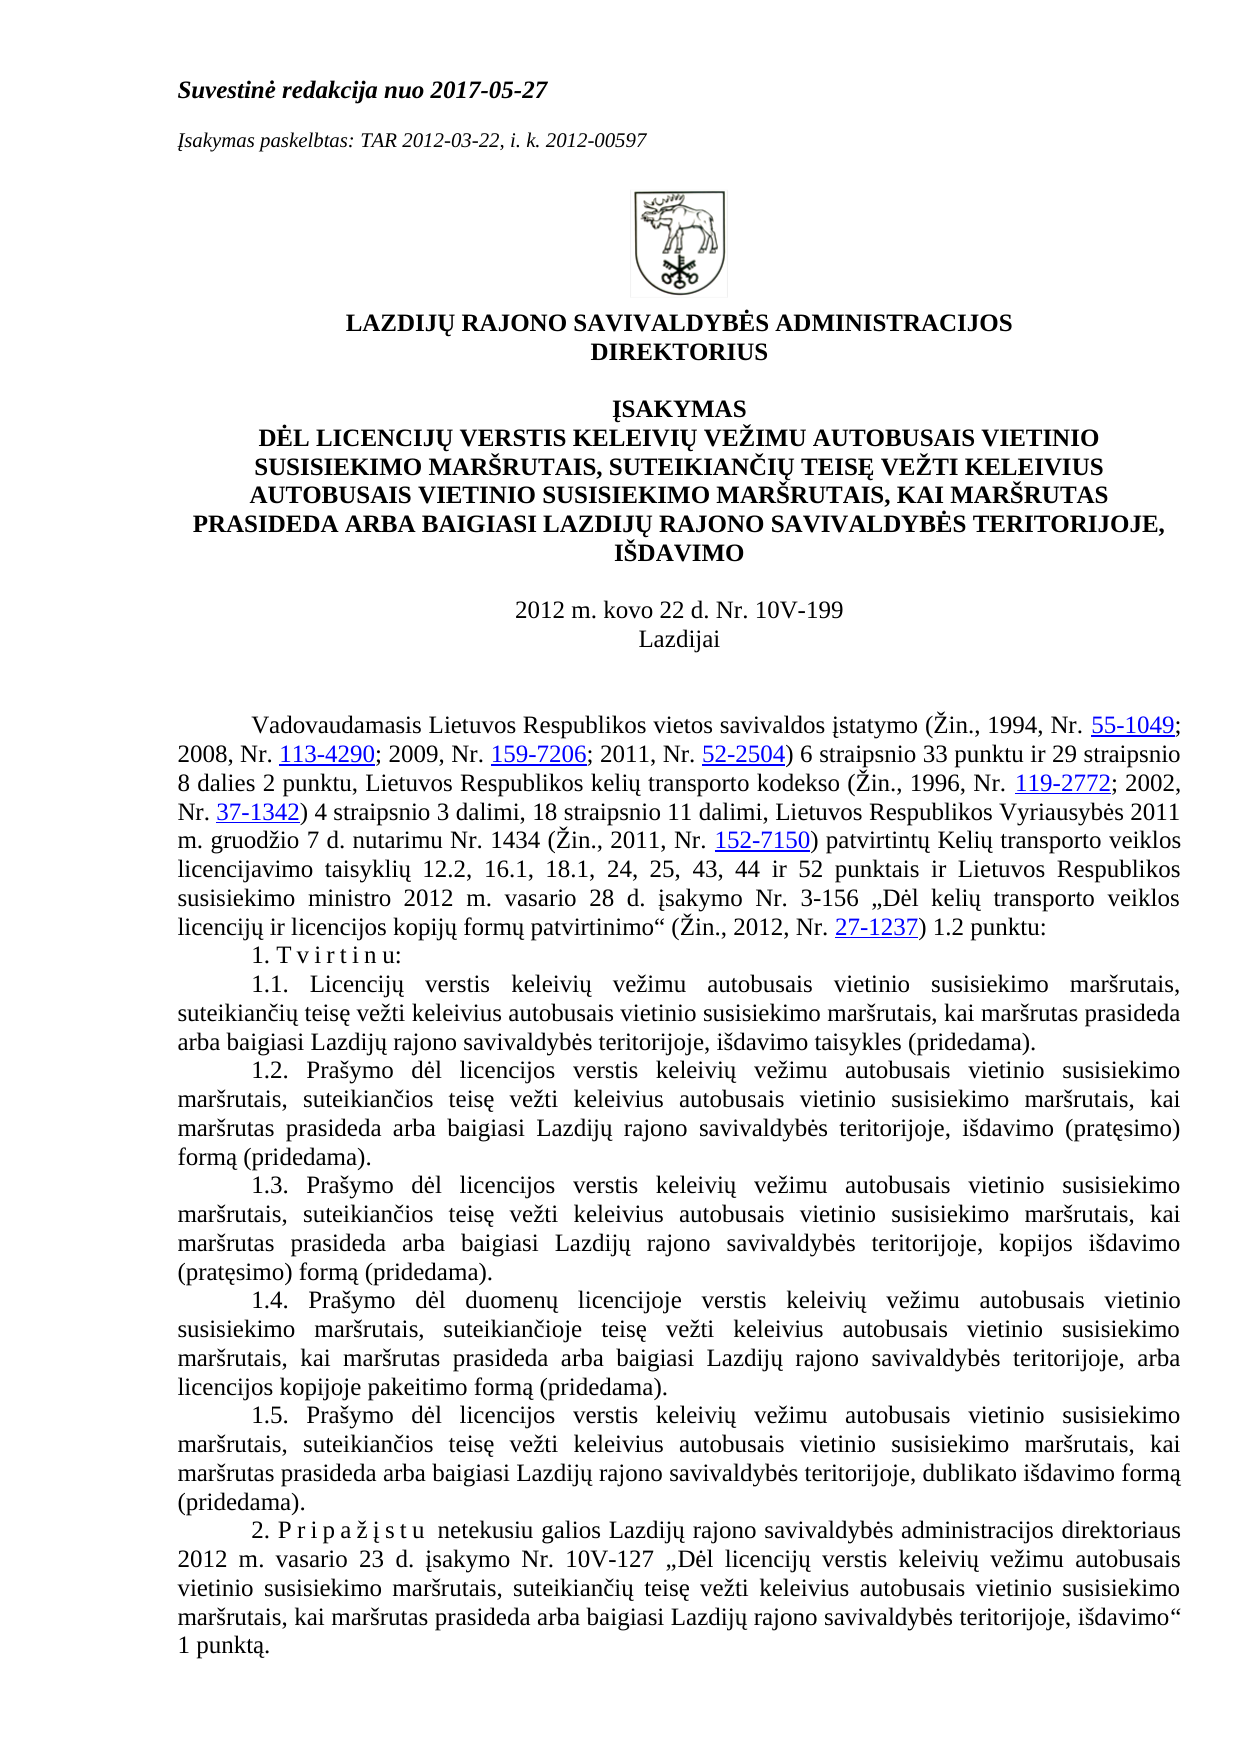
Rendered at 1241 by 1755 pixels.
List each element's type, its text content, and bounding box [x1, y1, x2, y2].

text Suvestinė redakcija nuo 2017-05-27 [177, 75, 1181, 104]
text 1.4. Prašymo dėl duomenų licencijoje verstis keleivių vežimu autobusais vietinio susisiekimo maršrutais, suteikiančioje teisę vežti keleivius autobusais vietinio susisiekimo maršrutais, kai maršrutas prasideda arba baigiasi Lazdijų rajono savivaldybės teritorijoje, arba licencijos kopijoje pakeitimo formą (pridedama). [177, 1285, 1181, 1400]
text ĮSAKYMAS [177, 394, 1181, 423]
text Vadovaudamasis Lietuvos Respublikos vietos savivaldos įstatymo (Žin., 1994, Nr. 55-1049; 2008, Nr. 113-4290; 2009, Nr. 159-7206; 2011, Nr. 52-2504) 6 straipsnio 33 punktu ir 29 straipsnio 8 dalies 2 punktu, Lietuvos Respublikos kelių transporto kodekso (Žin., 1996, Nr. 119-2772; 2002, Nr. 37-1342) 4 straipsnio 3 dalimi, 18 straipsnio 11 dalimi, Lietuvos Respublikos Vyriausybės 2011 m. gruodžio 7 d. nutarimu Nr. 1434 (Žin., 2011, Nr. 152-7150) patvirtintų Kelių transporto veiklos licencijavimo taisyklių 12.2, 16.1, 18.1, 24, 25, 43, 44 ir 52 punktais ir Lietuvos Respublikos susisiekimo ministro 2012 m. vasario 28 d. įsakymo Nr. 3-156 „Dėl kelių transporto veiklos licencijų ir licencijos kopijų formų patvirtinimo“ (Žin., 2012, Nr. 27-1237) 1.2 punktu: [177, 710, 1181, 940]
text DIREKTORIUS [177, 337, 1181, 365]
text 1. Tvirtinu: [177, 940, 1181, 969]
text 1.2. Prašymo dėl licencijos verstis keleivių vežimu autobusais vietinio susisiekimo maršrutais, suteikiančios teisę vežti keleivius autobusais vietinio susisiekimo maršrutais, kai maršrutas prasideda arba baigiasi Lazdijų rajono savivaldybės teritorijoje, išdavimo (pratęsimo) formą (pridedama). [177, 1055, 1181, 1170]
text 2012 m. kovo 22 d. Nr. 10V-199 [177, 595, 1181, 624]
text 1.1. Licencijų verstis keleivių vežimu autobusais vietinio susisiekimo maršrutais, suteikiančių teisę vežti keleivius autobusais vietinio susisiekimo maršrutais, kai maršrutas prasideda arba baigiasi Lazdijų rajono savivaldybės teritorijoje, išdavimo taisykles (pridedama). [177, 969, 1181, 1055]
text 2. Pripažįstu netekusiu galios Lazdijų rajono savivaldybės administracijos direktoriaus 2012 m. vasario 23 d. įsakymo Nr. 10V-127 „Dėl licencijų verstis keleivių vežimu autobusais vietinio susisiekimo maršrutais, suteikiančių teisę vežti keleivius autobusais vietinio susisiekimo maršrutais, kai maršrutas prasideda arba baigiasi Lazdijų rajono savivaldybės teritorijoje, išdavimo“ 1 punktą. [177, 1515, 1181, 1659]
text DĖL LICENCIJŲ VERSTIS KELEIVIŲ VEŽIMU AUTOBUSAIS VIETINIO SUSISIEKIMO MARŠRUTAIS, SUTEIKIANČIŲ TEISĘ VEŽTI KELEIVIUS AUTOBUSAIS VIETINIO SUSISIEKIMO MARŠRUTAIS, KAI MARŠRUTAS PRASIDEDA ARBA BAIGIASI LAZDIJŲ RAJONO SAVIVALDYBĖS TERITORIJOJE, IŠDAVIMO [177, 423, 1181, 567]
text Lazdijai [177, 624, 1181, 653]
text 1.3. Prašymo dėl licencijos verstis keleivių vežimu autobusais vietinio susisiekimo maršrutais, suteikiančios teisę vežti keleivius autobusais vietinio susisiekimo maršrutais, kai maršrutas prasideda arba baigiasi Lazdijų rajono savivaldybės teritorijoje, kopijos išdavimo (pratęsimo) formą (pridedama). [177, 1170, 1181, 1285]
text LAZDIJŲ RAJONO SAVIVALDYBĖS ADMINISTRACIJOS [177, 308, 1181, 337]
text 1.5. Prašymo dėl licencijos verstis keleivių vežimu autobusais vietinio susisiekimo maršrutais, suteikiančios teisę vežti keleivius autobusais vietinio susisiekimo maršrutais, kai maršrutas prasideda arba baigiasi Lazdijų rajono savivaldybės teritorijoje, dublikato išdavimo formą (pridedama). [177, 1400, 1181, 1515]
text Įsakymas paskelbtas: TAR 2012-03-22, i. k. 2012-00597 [177, 128, 1181, 152]
